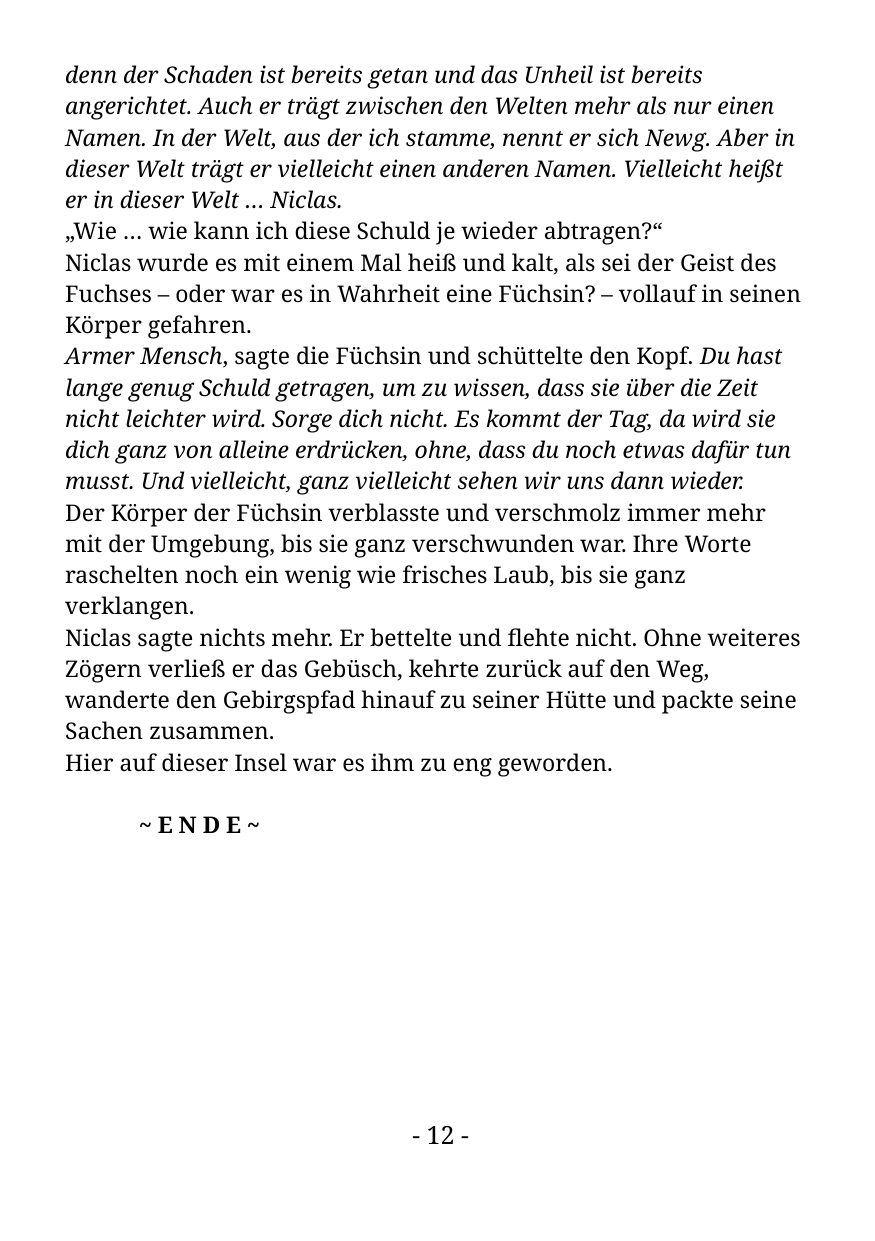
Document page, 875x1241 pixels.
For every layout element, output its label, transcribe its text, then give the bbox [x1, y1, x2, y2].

text denn der Schaden ist bereits getan und das Unheil ist bereits angerichtet. Auch er trägt zwischen den Welten mehr als nur einen Namen. In der Welt, aus der ich stamme, nennt er sich Newg. Aber in dieser Welt trägt er vielleicht einen anderen Namen. Vielleicht heißt er in dieser Welt … Niclas. [65, 59, 809, 215]
text Der Körper der Füchsin verblasste und verschmolz immer mehr mit der Umgebung, bis sie ganz verschwunden war. Ihre Worte raschelten noch ein wenig wie frisches Laub, bis sie ganz verklangen. [65, 497, 809, 622]
text Hier auf dieser Insel war es ihm zu eng geworden. [65, 747, 809, 778]
text ~ E N D E ~ [65, 809, 809, 840]
text „Wie … wie kann ich diese Schuld je wieder abtragen?“ [65, 215, 809, 247]
text Niclas wurde es mit einem Mal heiß und kalt, als sei der Geist des Fuchses – oder war es in Wahrheit eine Füchsin? – vollauf in seinen Körper gefahren. [65, 247, 809, 340]
text Armer Mensch, sagte die Füchsin und schüttelte den Kopf. Du hast lange genug Schuld getragen, um zu wissen, dass sie über die Zeit nicht leichter wird. Sorge dich nicht. Es kommt der Tag, da wird sie dich ganz von alleine erdrücken, ohne, dass du noch etwas dafür tun musst. Und vielleicht, ganz vielleicht sehen wir uns dann wieder. [65, 340, 809, 497]
text Niclas sagte nichts mehr. Er bettelte und flehte nicht. Ohne weiteres Zögern verließ er das Gebüsch, kehrte zurück auf den Weg, wanderte den Gebirgspfad hinauf zu seiner Hütte und packte seine Sachen zusammen. [65, 622, 809, 747]
